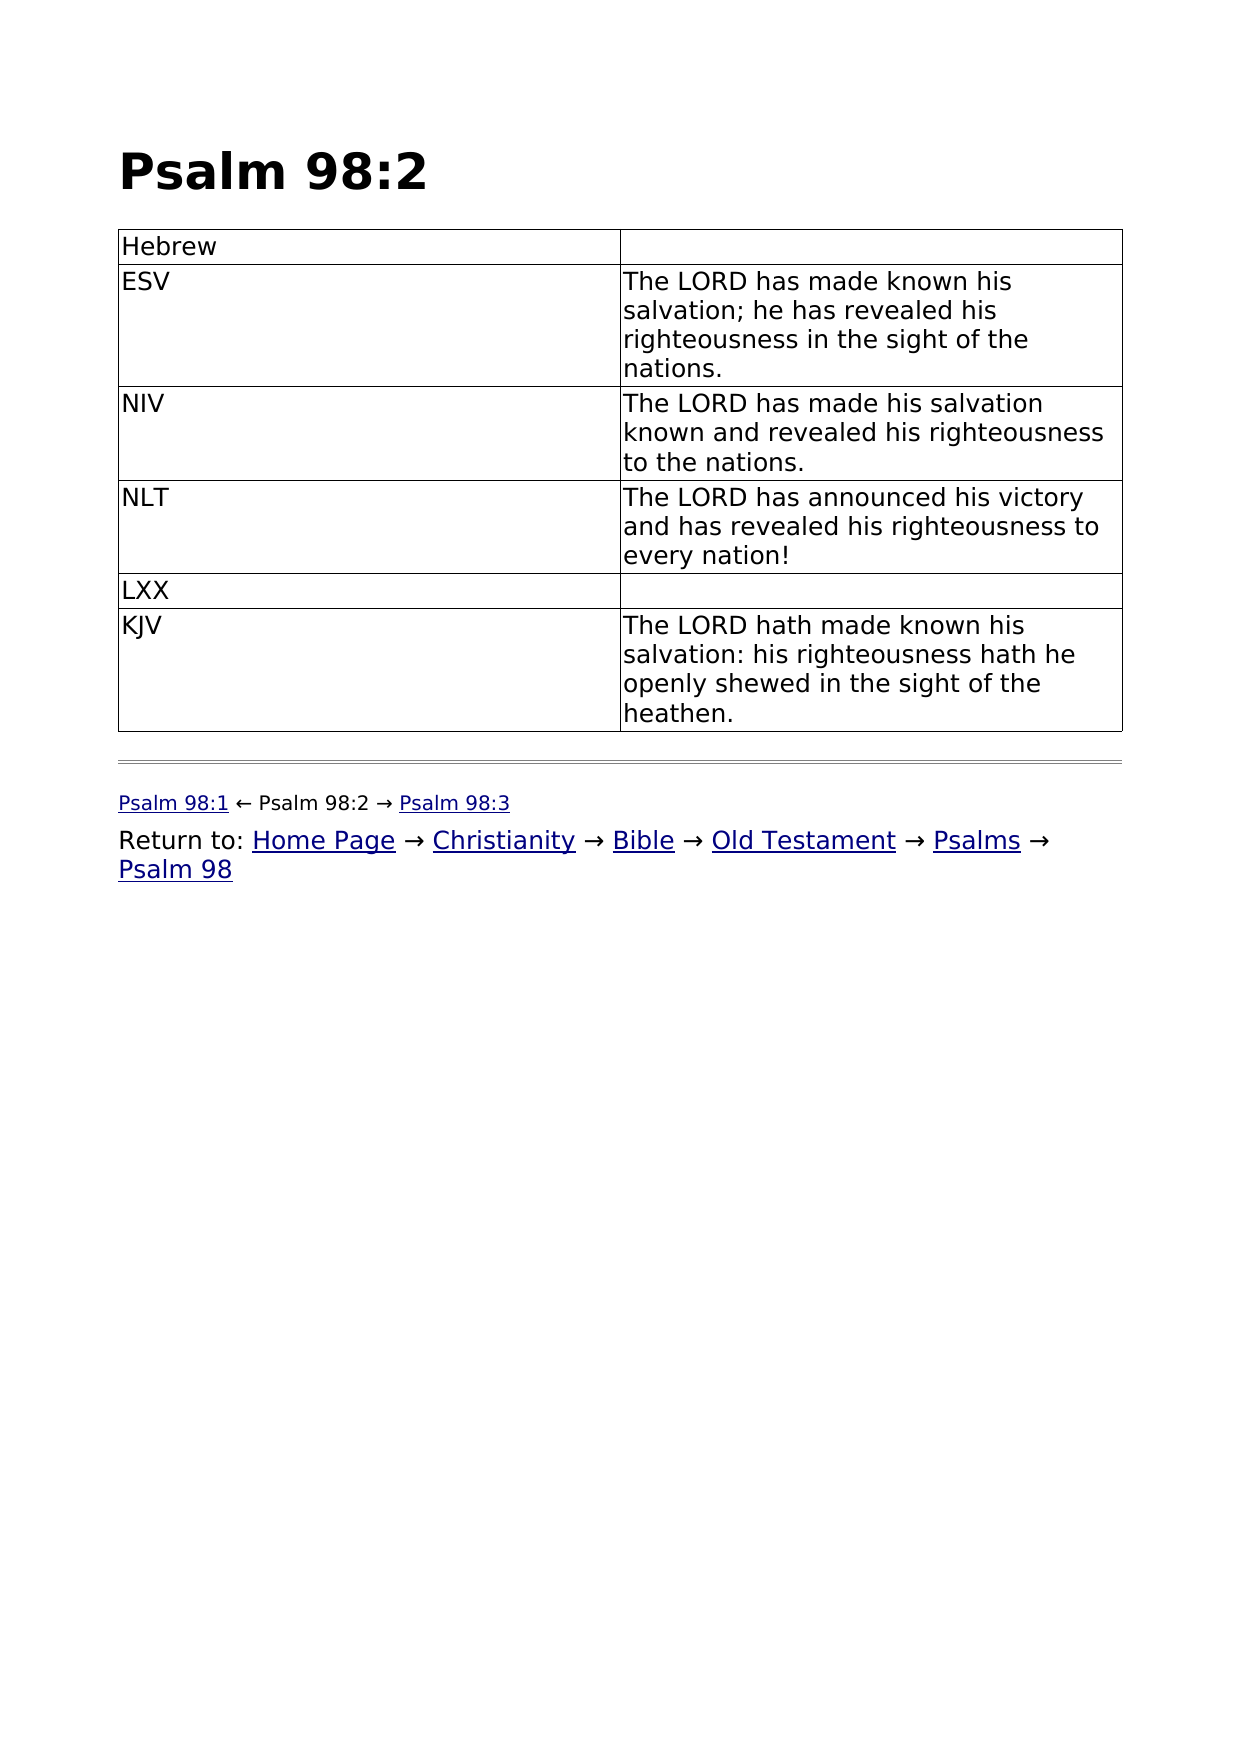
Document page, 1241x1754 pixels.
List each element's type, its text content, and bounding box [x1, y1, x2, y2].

table_cell NLT [119, 481, 620, 573]
subtitle Psalm 98:2 [118, 143, 1122, 201]
table_header Hebrew [119, 230, 620, 264]
table_cell LXX [119, 574, 620, 608]
text Return to: Home Page → Christianity → Bible → Old Testament → Psalms → Psalm 98 [118, 826, 1122, 884]
table_cell KJV [119, 609, 620, 731]
table_cell The LORD has made known his salvation; he has revealed his righteousness in the sight of the nations. [621, 265, 1122, 386]
table_header [621, 230, 1122, 264]
table_cell [621, 574, 1122, 608]
table_cell NIV [119, 387, 620, 480]
table_cell The LORD has made his salvation known and revealed his righteousness to the nations. [621, 387, 1122, 480]
table_cell The LORD hath made known his salvation: his righteousness hath he openly shewed in the sight of the heathen. [621, 609, 1122, 731]
table_cell ESV [119, 265, 620, 386]
text Psalm 98:1 ← Psalm 98:2 → Psalm 98:3 [118, 792, 1122, 826]
table_cell The LORD has announced his victory and has revealed his righteousness to every nation! [621, 481, 1122, 573]
